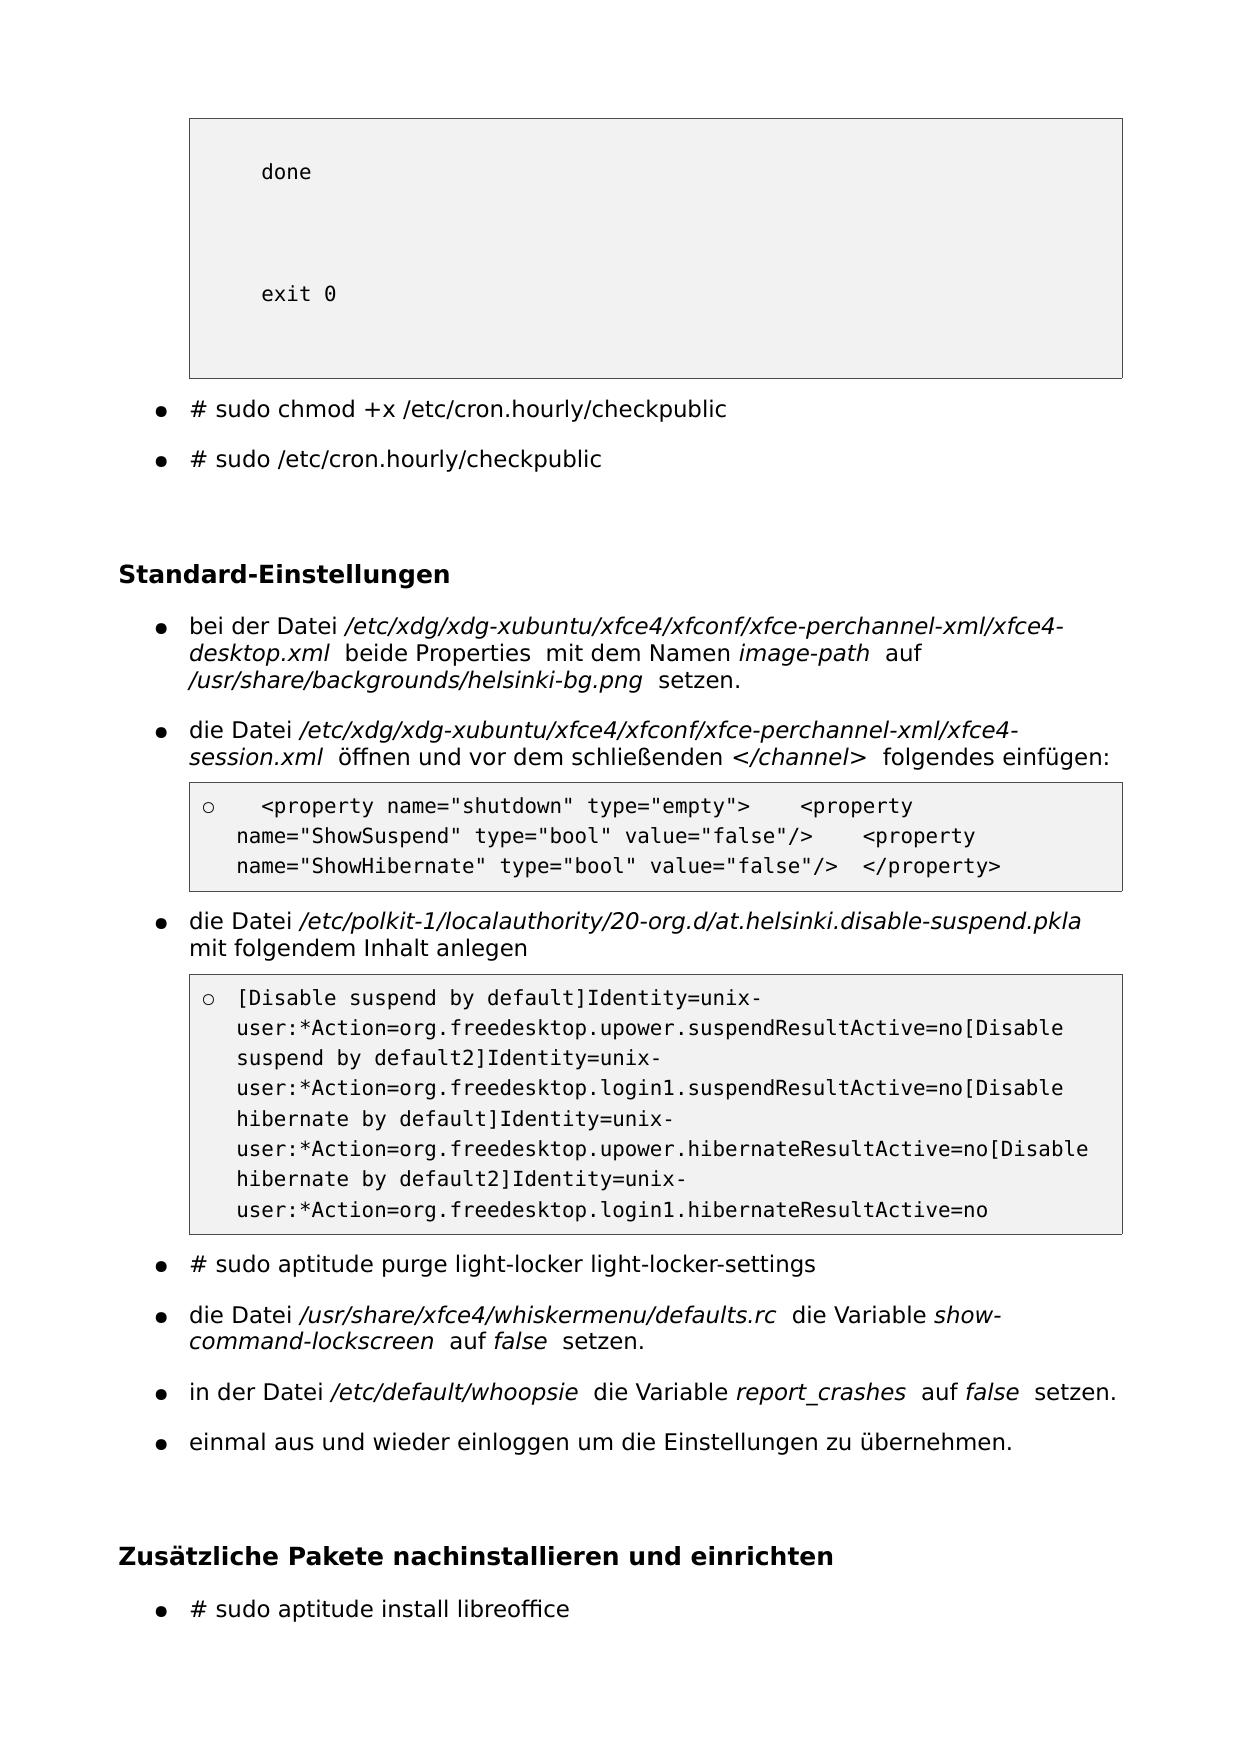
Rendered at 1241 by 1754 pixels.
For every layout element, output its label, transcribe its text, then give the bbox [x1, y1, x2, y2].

list # sudo /etc/cron.hourly/checkpublic [153, 446, 1122, 473]
list <property name="shutdown" type="empty"> <property name="ShowSuspend" type="bool" value="false"/> <property name="ShowHibernate" type="bool" value="false"/> </property> [190, 783, 1122, 891]
list in der Datei /etc/default/whoopsie die Variable report_crashes auf false setzen. [153, 1379, 1122, 1405]
list bei der Datei /etc/xdg/xdg-xubuntu/xfce4/xfconf/xfce-perchannel-xml/xfce4-desktop.xml beide Properties mit dem Namen image-path auf /usr/share/backgrounds/helsinki-bg.png setzen. [153, 613, 1122, 693]
list die Datei /usr/share/xfce4/whiskermenu/defaults.rc die Variable show-command-lockscreen auf false setzen. [153, 1302, 1122, 1355]
list die Datei /etc/xdg/xdg-xubuntu/xfce4/xfconf/xfce-perchannel-xml/xfce4-session.xml öffnen und vor dem schließenden </channel> folgendes einfügen: [153, 717, 1122, 770]
list # sudo chmod +x /etc/cron.hourly/checkpublic [153, 396, 1122, 423]
list die Datei /etc/polkit-1/localauthority/20-org.d/at.helsinki.disable-suspend.pkla mit folgendem Inhalt anlegen [153, 908, 1122, 962]
list einmal aus und wieder einloggen um die Einstellungen zu übernehmen. [153, 1429, 1122, 1456]
list # sudo aptitude install libreoffice [153, 1596, 1122, 1623]
subtitle Standard-Einstellungen [118, 560, 1122, 589]
list # sudo aptitude purge light-locker light-locker-settings [153, 1252, 1122, 1278]
list [Disable suspend by default]Identity=unix-user:*Action=org.freedesktop.upower.suspendResultActive=no[Disable suspend by default2]Identity=unix-user:*Action=org.freedesktop.login1.suspendResultActive=no[Disable hibernate by default]Identity=unix-user:*Action=org.freedesktop.upower.hibernateResultActive=no[Disable hibernate by default2]Identity=unix-user:*Action=org.freedesktop.login1.hibernateResultActive=no [190, 975, 1122, 1234]
subtitle Zusätzliche Pakete nachinstallieren und einrichten [118, 1543, 1122, 1572]
list done exit 0 [190, 119, 1122, 378]
